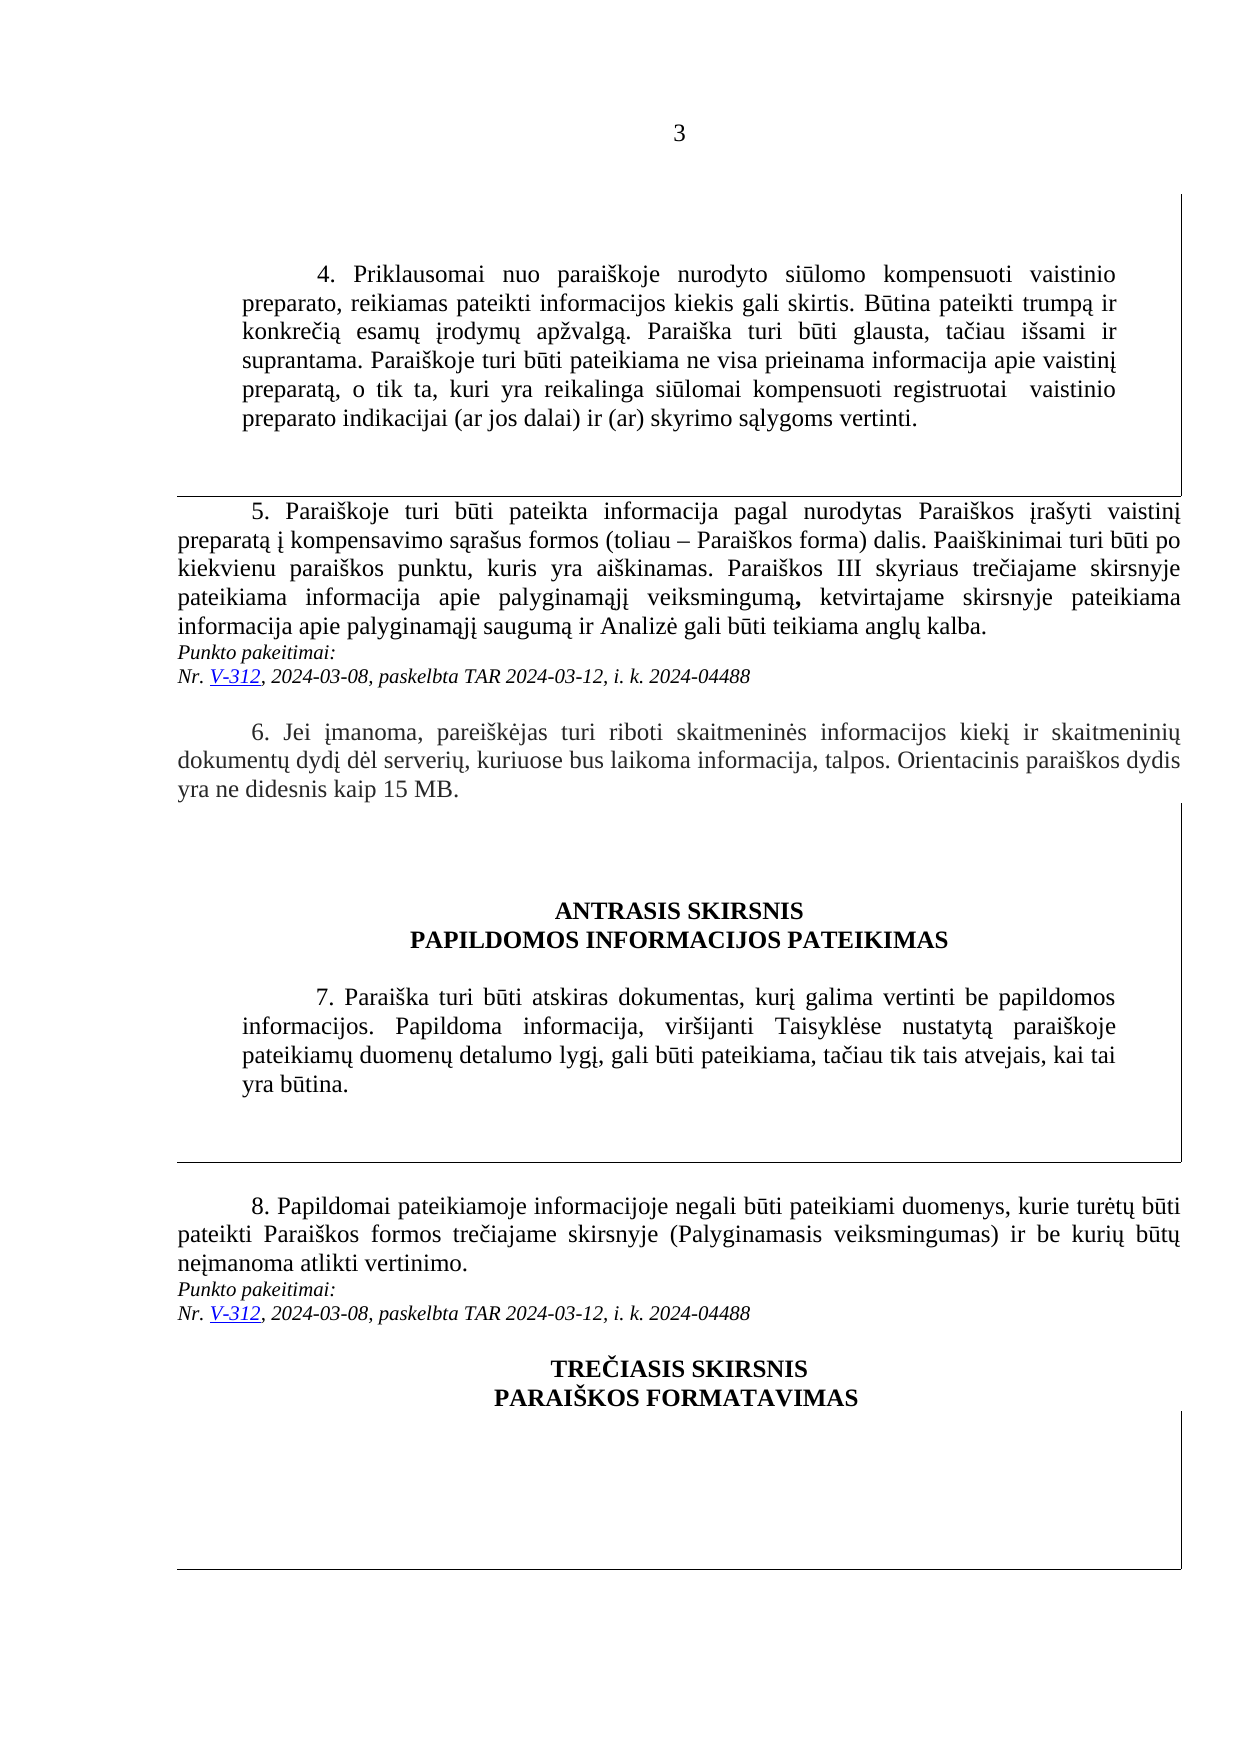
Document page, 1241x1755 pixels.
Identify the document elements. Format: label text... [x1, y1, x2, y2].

text TREČIASIS SKIRSNIS [177, 1354, 1181, 1383]
subtitle 8. Papildomai pateikiamoje informacijoje negali būti pateikiami duomenys, kurie turėtų būti pateikti Paraiškos formos trečiajame skirsnyje (Palyginamasis veiksmingumas) ir be kurių būtų neįmanoma atlikti vertinimo. [177, 1191, 1181, 1277]
text Punkto pakeitimai: [177, 1277, 1181, 1301]
text PARAIŠKOS FORMATAVIMAS [177, 1383, 1181, 1411]
text PAPILDOMOS INFORMACIJOS PATEIKIMAS [177, 925, 1181, 954]
subtitle 6. Jei įmanoma, pareiškėjas turi riboti skaitmeninės informacijos kiekį ir skaitmeninių dokumentų dydį dėl serverių, kuriuose bus laikoma informacija, talpos. Orientacinis paraiškos dydis yra ne didesnis kaip 15 MB. [177, 717, 1181, 803]
text 7. Paraiška turi būti atskiras dokumentas, kurį galima vertinti be papildomos informacijos. Papildoma informacija, viršijanti Taisyklėse nustatytą paraiškoje pateikiamų duomenų detalumo lygį, gali būti pateikiama, tačiau tik tais atvejais, kai tai yra būtina. [177, 982, 1181, 1162]
text 4. Priklausomai nuo paraiškoje nurodyto siūlomo kompensuoti vaistinio preparato, reikiamas pateikti informacijos kiekis gali skirtis. Būtina pateikti trumpą ir konkrečią esamų įrodymų apžvalgą. Paraiška turi būti glausta, tačiau išsami ir suprantama. Paraiškoje turi būti pateikiama ne visa prieinama informacija apie vaistinį preparatą, o tik ta, kuri yra reikalinga siūlomai kompensuoti registruotai vaistinio preparato indikacijai (ar jos dalai) ir (ar) skyrimo sąlygoms vertinti. [177, 194, 1181, 496]
text 5. Paraiškoje turi būti pateikta informacija pagal nurodytas Paraiškos įrašyti vaistinį preparatą į kompensavimo sąrašus formos (toliau – Paraiškos forma) dalis. Paaiškinimai turi būti po kiekvienu paraiškos punktu, kuris yra aiškinamas. Paraiškos III skyriaus trečiajame skirsnyje pateikiama informacija apie palyginamąjį veiksmingumą, ketvirtajame skirsnyje pateikiama informacija apie palyginamąjį saugumą ir Analizė gali būti teikiama anglų kalba. [177, 496, 1181, 640]
text ANTRASIS SKIRSNIS [177, 896, 1181, 925]
text Punkto pakeitimai: [177, 640, 1181, 664]
text Nr. V-312, 2024-03-08, paskelbta TAR 2024-03-12, i. k. 2024-04488 [177, 1301, 1181, 1325]
text Nr. V-312, 2024-03-08, paskelbta TAR 2024-03-12, i. k. 2024-04488 [177, 664, 1181, 688]
